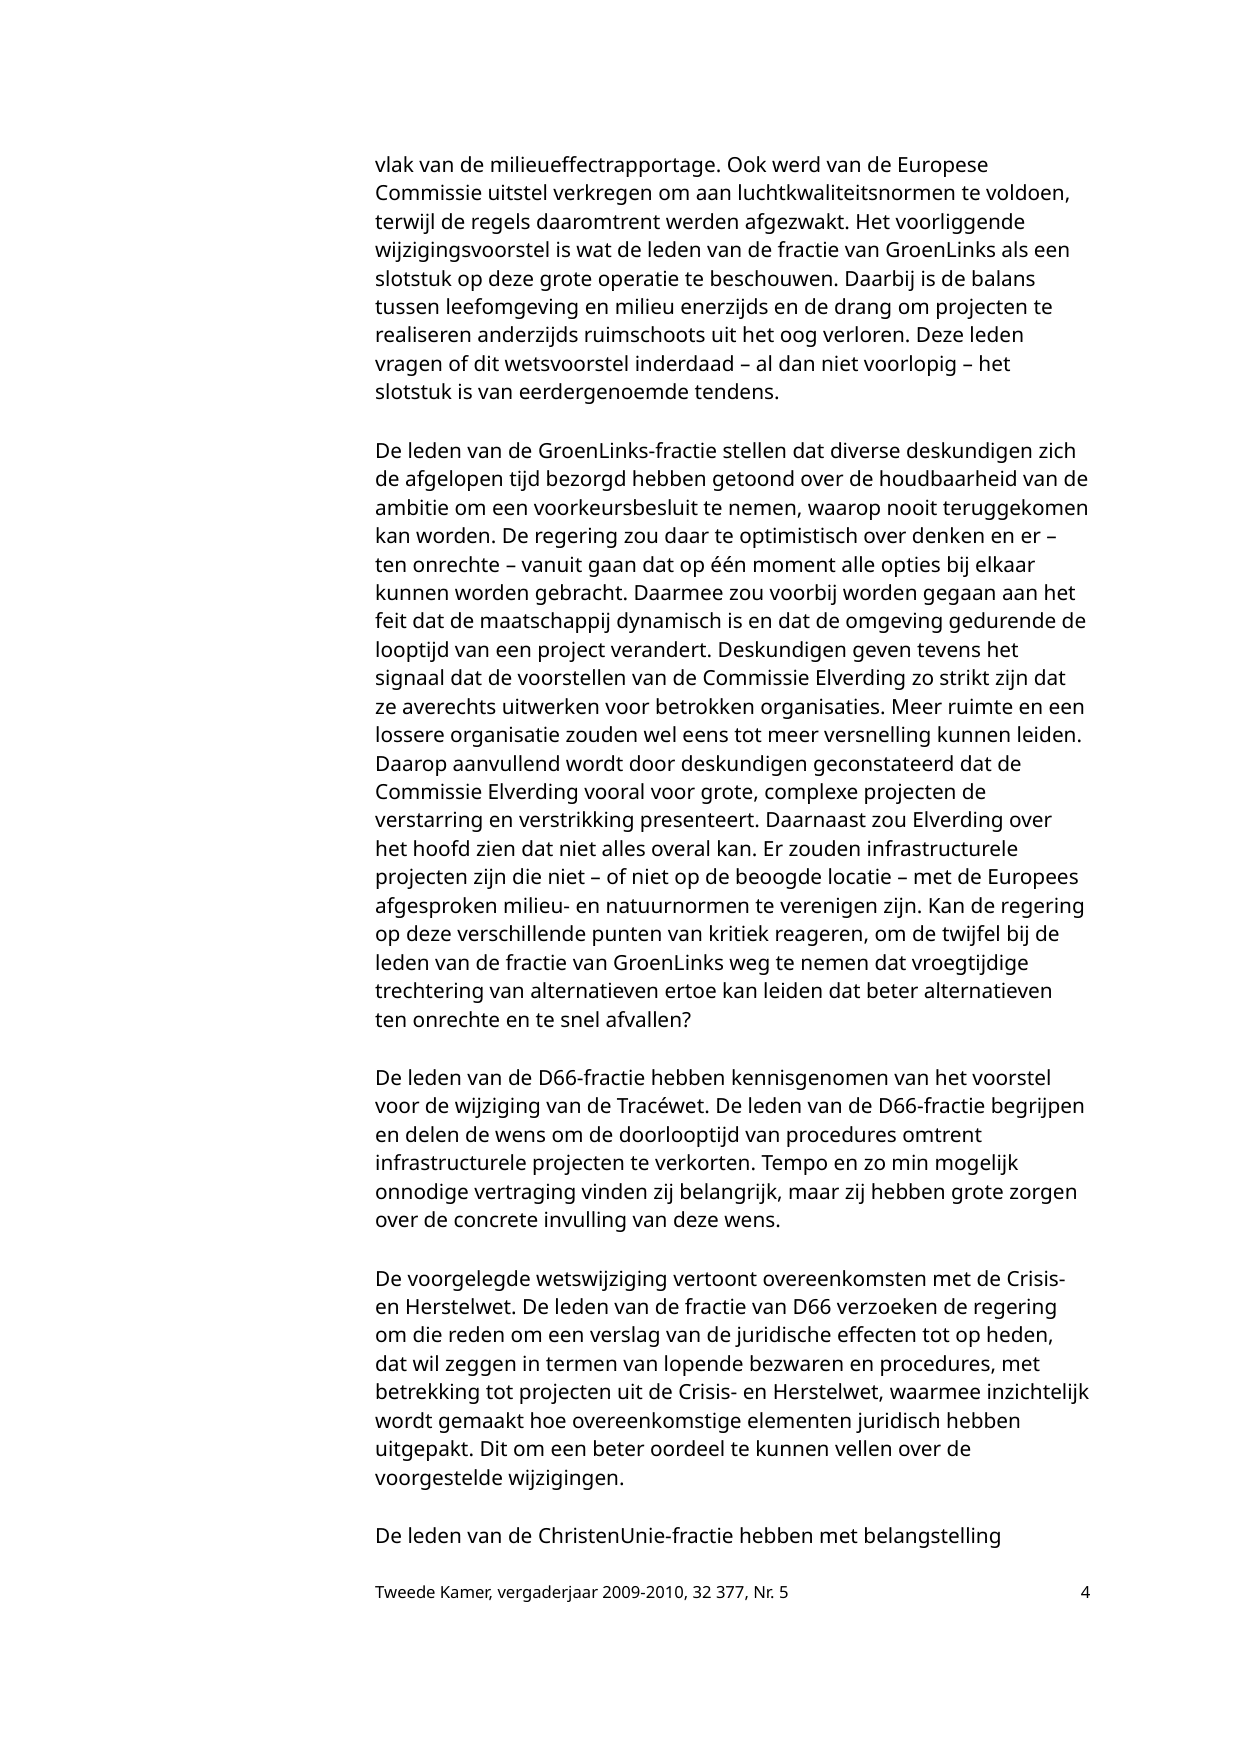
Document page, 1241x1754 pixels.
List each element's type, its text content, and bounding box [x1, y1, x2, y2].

text De leden van de GroenLinks-fractie stellen dat diverse deskundigen zich de afgelopen tijd bezorgd hebben getoond over de houdbaarheid van de ambitie om een voorkeursbesluit te nemen, waarop nooit teruggekomen kan worden. De regering zou daar te optimistisch over denken en er – ten onrechte – vanuit gaan dat op één moment alle opties bij elkaar kunnen worden gebracht. Daarmee zou voorbij worden gegaan aan het feit dat de maatschappij dynamisch is en dat de omgeving gedurende de looptijd van een project verandert. Deskundigen geven tevens het signaal dat de voorstellen van de Commissie Elverding zo strikt zijn dat ze averechts uitwerken voor betrokken organisaties. Meer ruimte en een lossere organisatie zouden wel eens tot meer versnelling kunnen leiden. Daarop aanvullend wordt door deskundigen geconstateerd dat de Commissie Elverding vooral voor grote, complexe projecten de verstarring en verstrikking presenteert. Daarnaast zou Elverding over het hoofd zien dat niet alles overal kan. Er zouden infrastructurele projecten zijn die niet – of niet op de beoogde locatie – met de Europees afgesproken milieu- en natuurnormen te verenigen zijn. Kan de regering op deze verschillende punten van kritiek reageren, om de twijfel bij de leden van de fractie van GroenLinks weg te nemen dat vroegtijdige trechtering van alternatieven ertoe kan leiden dat beter alternatieven ten onrechte en te snel afvallen? [375, 663, 1090, 1261]
text De voorgelegde wetswijziging vertoont overeenkomsten met de Crisis- en Herstelwet. De leden van de fractie van D66 verzoeken de regering om die reden om een verslag van de juridische effecten tot op heden, dat wil zeggen in termen van lopende bezwaren en procedures, met betrekking tot projecten uit de Crisis- en Herstelwet, waarmee inzichtelijk wordt gemaakt hoe overeenkomstige elementen juridisch hebben uitgepakt. Dit om een beter oordeel te kunnen vellen over de voorgestelde wijzigingen. [375, 1491, 1090, 1548]
text Deze leden constateren dat de wijziging van de Tracéwet niet op zich staat, maar past binnen een tendens waarbij de kennelijke politieke wens om sneller en vooral meer infrastructurele projecten te kunnen realiseren bovengeschikt wordt gemaakt aan fatsoenlijke rechtsbescherming voor belanghebbenden en afdoende bescherming van het milieu en de leefomgeving en gezondheid van omwonenden van bijvoorbeeld snelwegen. Bovendien hebben de leden van de GroenLinks-fractie de indruk dat de procedures zo worden ingericht, dat alternatieven voor met name weginfrastructuur te gemakkelijk buiten beschouwing gelaten kunnen worden. De afgelopen jaren werden de Spoedwet wegverbreding en de Crisis- en Herstelwet aangenomen, en werd werk gemaakt van sterke versimpeling van de wetgeving op het vlak van de milieueffectrapportage. Ook werd van de Europese Commissie uitstel verkregen om aan luchtkwaliteitsnormen te voldoen, terwijl de regels daaromtrent werden afgezwakt. Het voorliggende wijzigingsvoorstel is wat de leden van de fractie van GroenLinks als een slotstuk op deze grote operatie te beschouwen. Daarbij is de balans tussen leefomgeving en milieu enerzijds en de drang om projecten te realiseren anderzijds ruimschoots uit het oog verloren. Deze leden vragen of dit wetsvoorstel inderdaad – al dan niet voorlopig – het slotstuk is van eerdergenoemde tendens. [375, 150, 1090, 633]
text De leden van de D66-fractie hebben kennisgenomen van het voorstel voor de wijziging van de Tracéwet. De leden van de D66-fractie begrijpen en delen de wens om de doorlooptijd van procedures omtrent infrastructurele projecten te verkorten. Tempo en zo min mogelijk onnodige vertraging vinden zij belangrijk, maar zij hebben grote zorgen over de concrete invulling van deze wens. [375, 1291, 1090, 1461]
